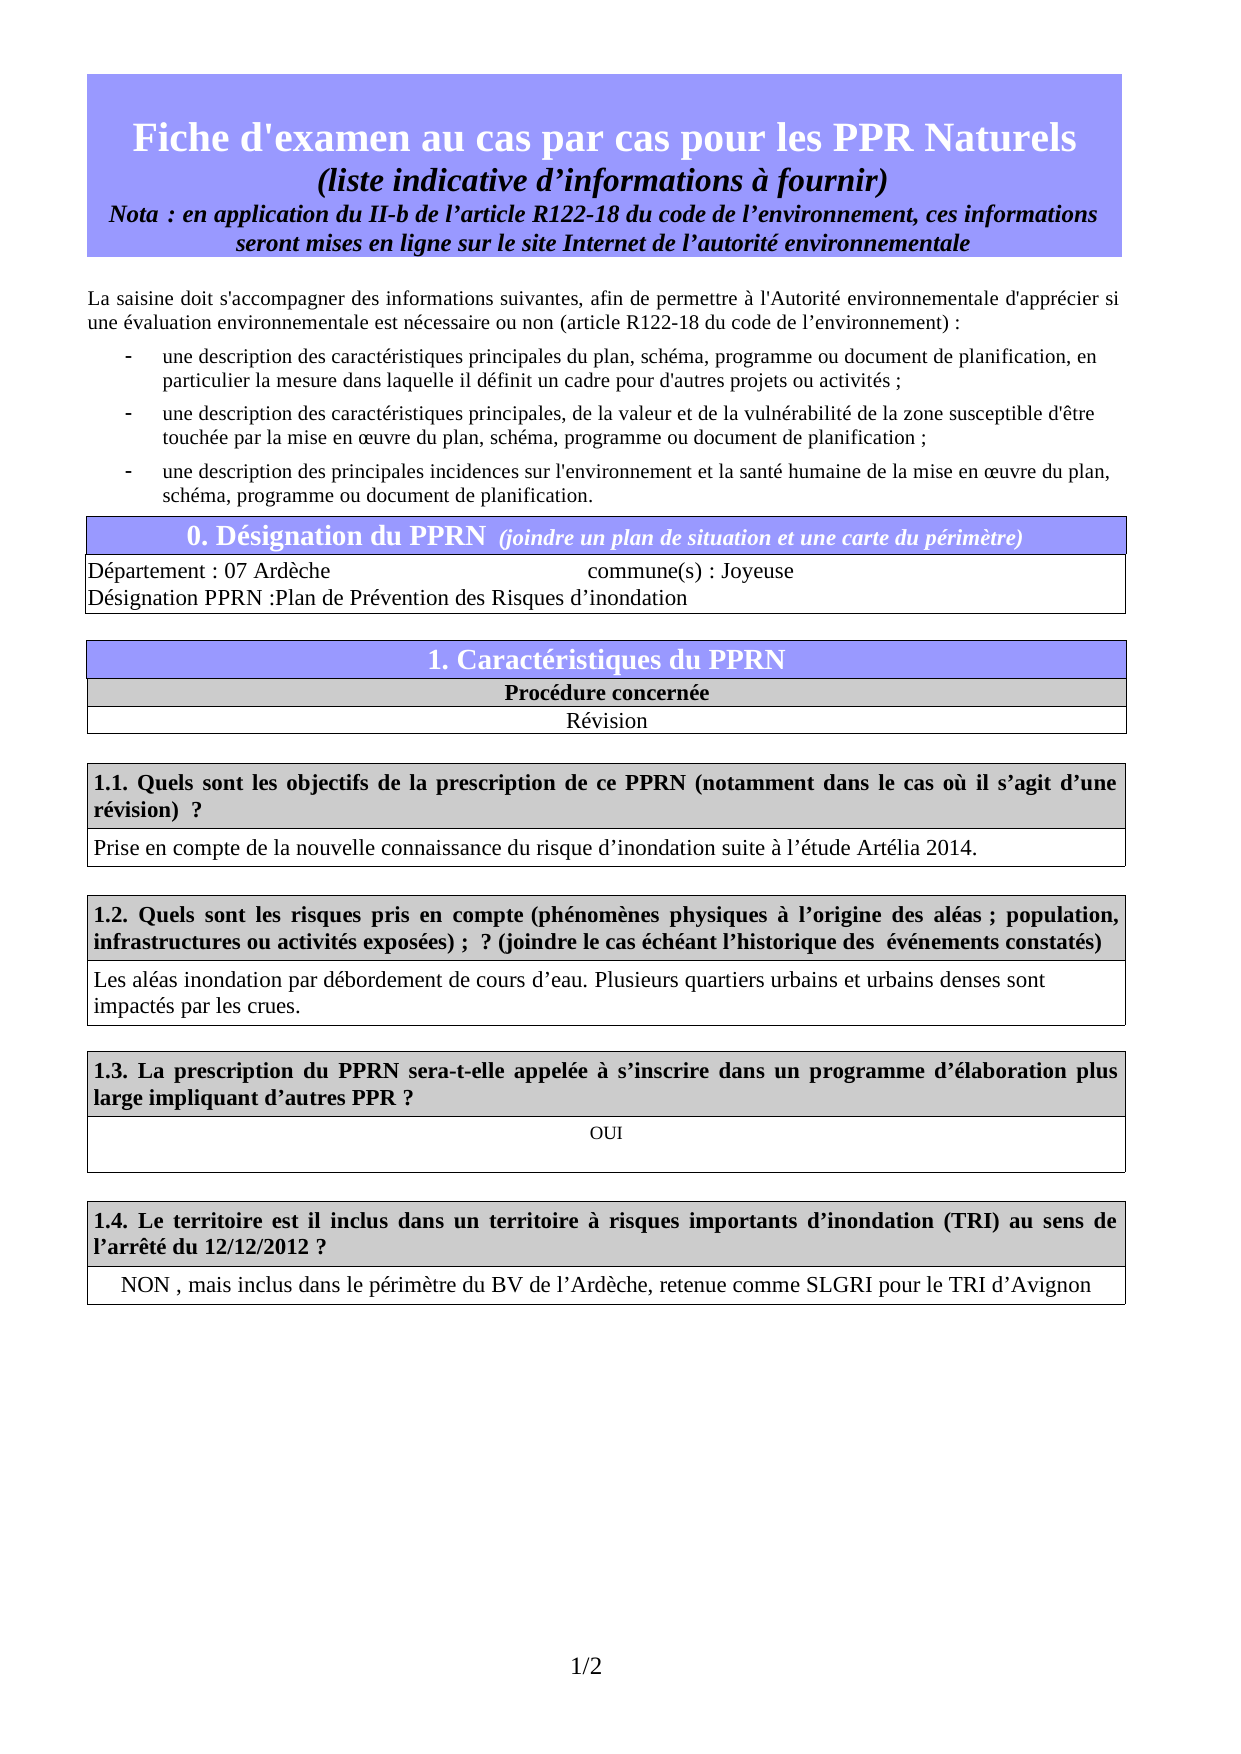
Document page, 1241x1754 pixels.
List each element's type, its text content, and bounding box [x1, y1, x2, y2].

table_cell Révision [88, 707, 1126, 733]
text La saisine doit s'accompagner des informations suivantes, afin de permettre à l'Autorité environnementale d'apprécier si une évaluation environnementale est nécessaire ou non (article R122-18 du code de l’environnement) : [87, 286, 1122, 334]
table_header 1.4. Le territoire est il inclus dans un territoire à risques importants d’inondation (TRI) au sens de l’arrêté du 12/12/2012 ? [88, 1202, 1125, 1266]
table_cell NON , mais inclus dans le périmètre du BV de l’Ardèche, retenue comme SLGRI pour le TRI d’Avignon [88, 1267, 1125, 1304]
list une description des caractéristiques principales du plan, schéma, programme ou document de planification, en particulier la mesure dans laquelle il définit un cadre pour d'autres projets ou activités ; [125, 343, 1122, 392]
text Fiche d'examen au cas par cas pour les PPR Naturels [87, 112, 1122, 160]
table_cell Prise en compte de la nouvelle connaissance du risque d’inondation suite à l’étude Artélia 2014. [88, 829, 1125, 866]
table_header 1.3. La prescription du PPRN sera-t-elle appelée à s’inscrire dans un programme d’élaboration plus large impliquant d’autres PPR ? [88, 1052, 1125, 1116]
text Département : 07 Ardèche commune(s) : Joyeuse [86, 555, 1125, 581]
subtitle 1. Caractéristiques du PPRN [87, 641, 1126, 678]
text Nota : en application du II-b de l’article R122-18 du code de l’environnement, ces informations seront mises en ligne sur le site Internet de l’autorité environnementale [87, 199, 1122, 257]
text (liste indicative d’informations à fournir) [87, 160, 1122, 199]
list une description des principales incidences sur l'environnement et la santé humaine de la mise en œuvre du plan, schéma, programme ou document de planification. [125, 459, 1122, 507]
table_cell Les aléas inondation par débordement de cours d’eau. Plusieurs quartiers urbains et urbains denses sont impactés par les crues. [88, 961, 1125, 1024]
list une description des caractéristiques principales, de la valeur et de la vulnérabilité de la zone susceptible d'être touchée par la mise en œuvre du plan, schéma, programme ou document de planification ; [125, 401, 1122, 449]
table_header Procédure concernée [88, 679, 1126, 706]
table_header 1.1. Quels sont les objectifs de la prescription de ce PPRN (notamment dans le cas où il s’agit d’une révision) ? [88, 764, 1125, 828]
text Désignation PPRN :Plan de Prévention des Risques d’inondation [86, 581, 1125, 613]
table_cell OUI [88, 1117, 1125, 1172]
table_header 1.2. Quels sont les risques pris en compte (phénomènes physiques à l’origine des aléas ; population, infrastructures ou activités exposées) ; ? (joindre le cas échéant l’historique des événements constatés) [88, 896, 1125, 960]
subtitle 0. Désignation du PPRN (joindre un plan de situation et une carte du périmètre) [87, 517, 1126, 554]
